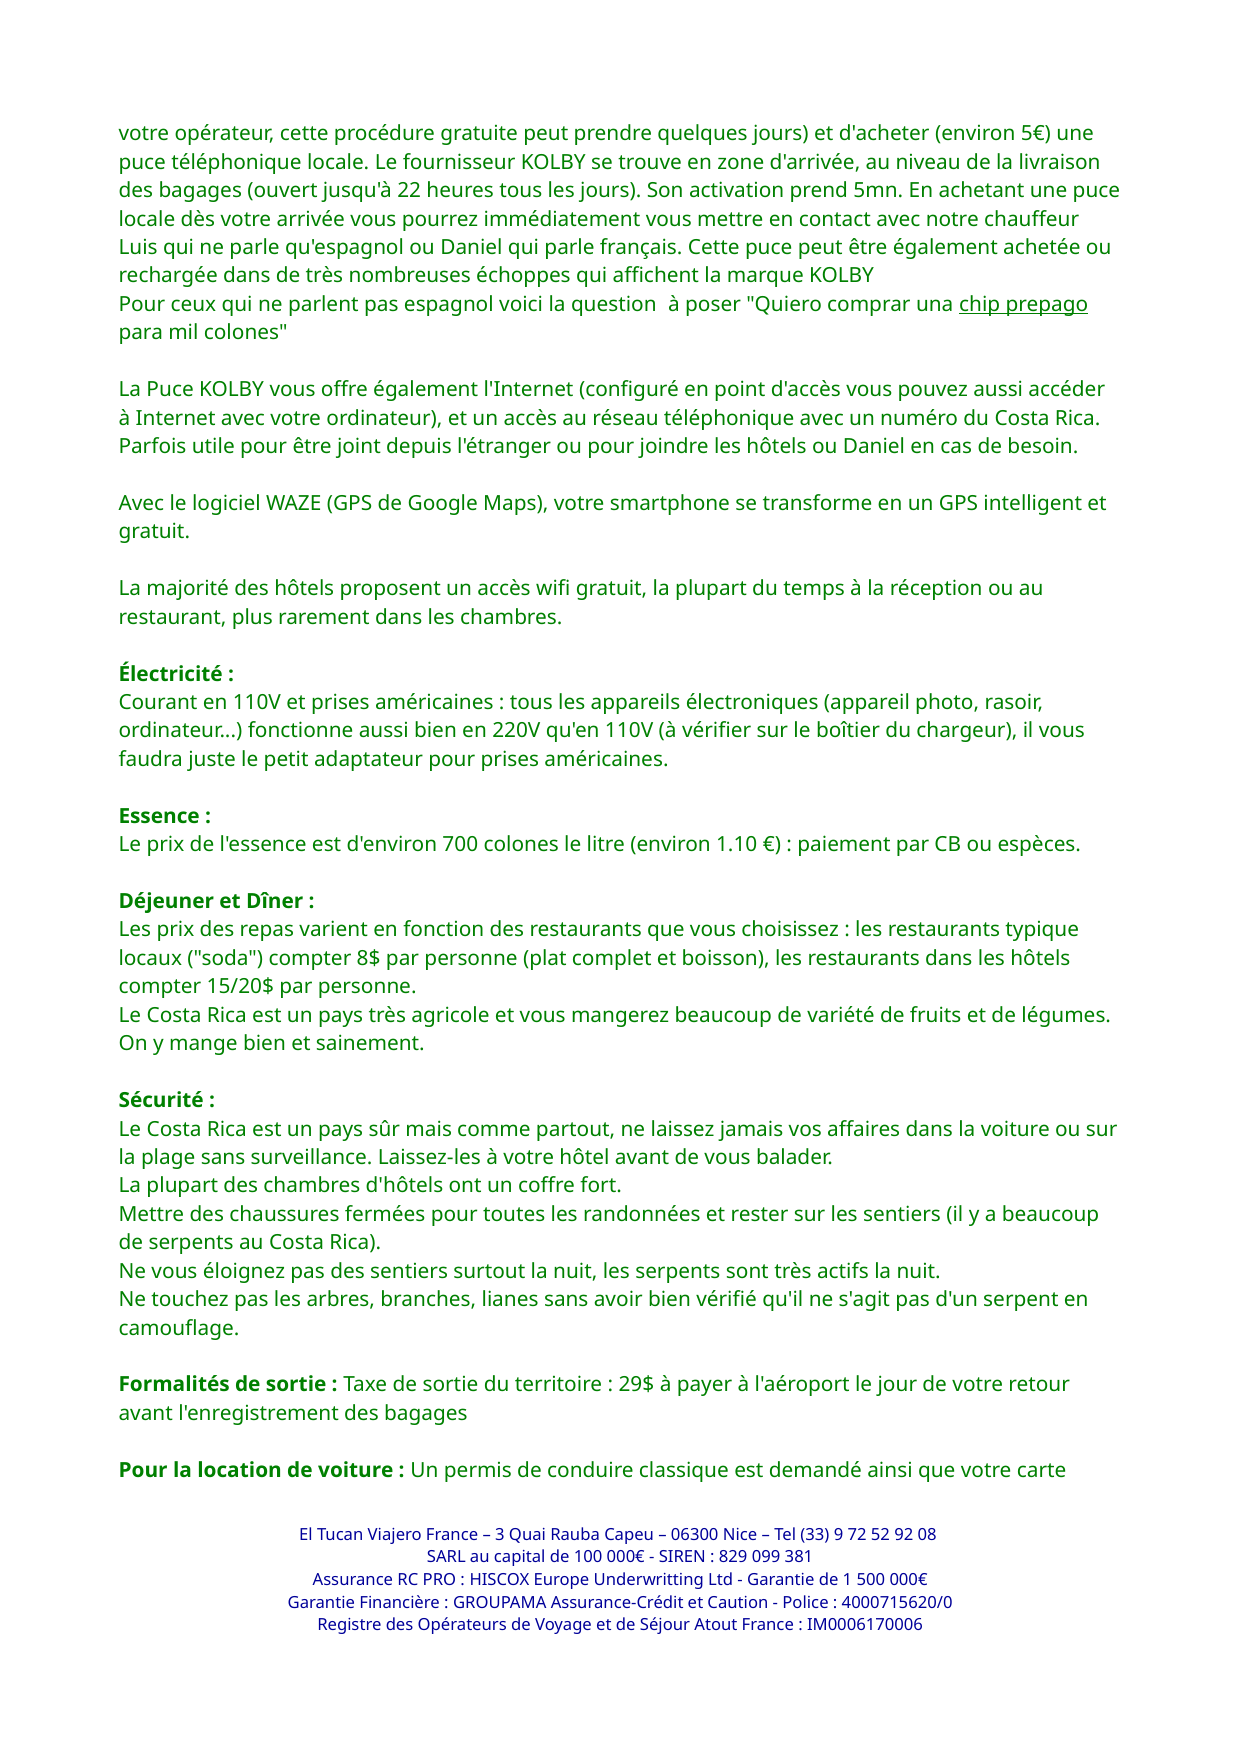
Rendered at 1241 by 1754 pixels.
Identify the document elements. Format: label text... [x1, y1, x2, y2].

text Pour ceux qui ne parlent pas espagnol voici la question à poser "Quiero comprar una chip prepago para mil colones" [118, 289, 1122, 346]
text Ne touchez pas les arbres, branches, lianes sans avoir bien vérifié qu'il ne s'agit pas d'un serpent en camouflage. [118, 1284, 1122, 1341]
text La plupart des chambres d'hôtels ont un coffre fort. [118, 1171, 1122, 1199]
text Électricité : Courant en 110V et prises américaines : tous les appareils électroniques (appareil photo, rasoir, ordinateur...) fonctionne aussi bien en 220V qu'en 110V (à vérifier sur le boîtier du chargeur), il vous faudra juste le petit adaptateur pour prises américaines. [118, 659, 1122, 772]
text Ne vous éloignez pas des sentiers surtout la nuit, les serpents sont très actifs la nuit. [118, 1256, 1122, 1284]
text Formalités de sortie : Taxe de sortie du territoire : 29$ à payer à l'aéroport le jour de votre retour avant l'enregistrement des bagages [118, 1341, 1122, 1426]
text votre opérateur, cette procédure gratuite peut prendre quelques jours) et d'acheter (environ 5€) une puce téléphonique locale. Le fournisseur KOLBY se trouve en zone d'arrivée, au niveau de la livraison des bagages (ouvert jusqu'à 22 heures tous les jours). Son activation prend 5mn. En achetant une puce locale dès votre arrivée vous pourrez immédiatement vous mettre en contact avec notre chauffeur Luis qui ne parle qu'espagnol ou Daniel qui parle français. Cette puce peut être également achetée ou rechargée dans de très nombreuses échoppes qui affichent la marque KOLBY [118, 118, 1122, 289]
text Essence : Le prix de l'essence est d'environ 700 colones le litre (environ 1.10 €) : paiement par CB ou espèces. [118, 772, 1122, 886]
text Sécurité : [118, 1085, 1122, 1114]
text La Puce KOLBY vous offre également l'Internet (configuré en point d'accès vous pouvez aussi accéder à Internet avec votre ordinateur), et un accès au réseau téléphonique avec un numéro du Costa Rica. Parfois utile pour être joint depuis l'étranger ou pour joindre les hôtels ou Daniel en cas de besoin. Avec le logiciel WAZE (GPS de Google Maps), votre smartphone se transforme en un GPS intelligent et gratuit. La majorité des hôtels proposent un accès wifi gratuit, la plupart du temps à la réception ou au restaurant, plus rarement dans les chambres. [118, 374, 1122, 630]
text Pour la location de voiture : Un permis de conduire classique est demandé ainsi que votre carte [118, 1455, 1122, 1483]
text Le Costa Rica est un pays sûr mais comme partout, ne laissez jamais vos affaires dans la voiture ou sur la plage sans surveillance. Laissez-les à votre hôtel avant de vous balader. [118, 1114, 1122, 1171]
text Mettre des chaussures fermées pour toutes les randonnées et rester sur les sentiers (il y a beaucoup de serpents au Costa Rica). [118, 1199, 1122, 1256]
text Déjeuner et Dîner : Les prix des repas varient en fonction des restaurants que vous choisissez : les restaurants typique locaux ("soda") compter 8$ par personne (plat complet et boisson), les restaurants dans les hôtels compter 15/20$ par personne. Le Costa Rica est un pays très agricole et vous mangerez beaucoup de variété de fruits et de légumes. On y mange bien et sainement. [118, 886, 1122, 1057]
